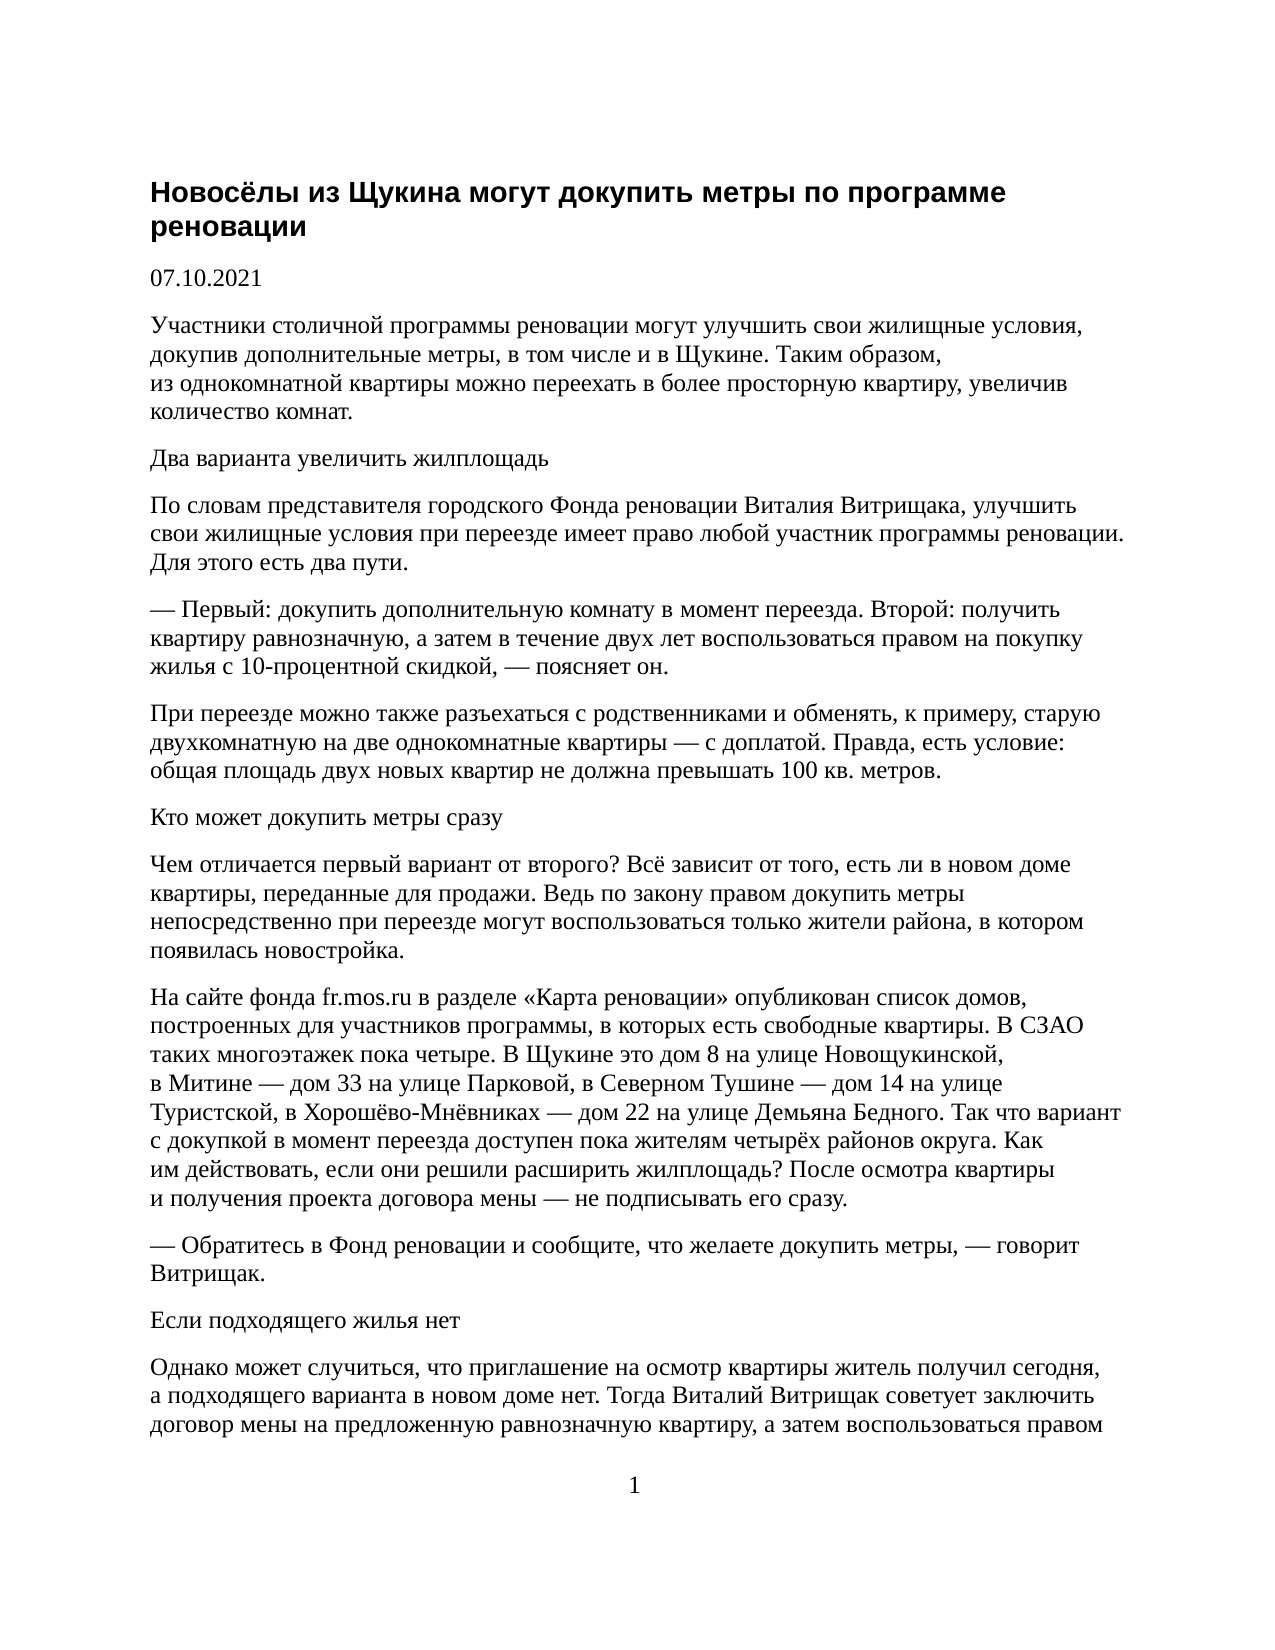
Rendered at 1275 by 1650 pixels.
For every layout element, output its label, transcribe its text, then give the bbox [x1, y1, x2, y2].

text — Первый: докупить дополнительную комнату в момент переезда. Второй: получить квартиру равнозначную, а затем в течение двух лет воспользоваться правом на покупку жилья с 10-процентной скидкой, — поясняет он. [150, 594, 1125, 680]
text Кто может докупить метры сразу [150, 802, 1125, 831]
text Если подходящего жилья нет [150, 1305, 1125, 1334]
text Чем отличается первый вариант от второго? Всё зависит от того, есть ли в новом доме квартиры, переданные для продажи. Ведь по закону правом докупить метры непосредственно при переезде могут воспользоваться только жители района, в котором появилась новостройка. [150, 849, 1125, 964]
text Участники столичной программы реновации могут улучшить свои жилищные условия, докупив дополнительные метры, в том числе и в Щукине. Таким образом, из однокомнатной квартиры можно переехать в более просторную квартиру, увеличив количество комнат. [150, 310, 1125, 425]
text — Обратитесь в Фонд реновации и сообщите, что желаете докупить метры, — говорит Витрищак. [150, 1230, 1125, 1287]
subtitle Новосёлы из Щукина могут докупить метры по программе реновации [150, 175, 1125, 242]
text Два варианта увеличить жилплощадь [150, 443, 1125, 472]
text На сайте фонда fr.mos.ru в разделе «Карта реновации» опубликован список домов, построенных для участников программы, в которых есть свободные квартиры. В СЗАО таких многоэтажек пока четыре. В Щукине это дом 8 на улице Новощукинской, в Митине — дом 33 на улице Парковой, в Северном Тушине — дом 14 на улице Туристской, в Хорошёво-Мнёвниках — дом 22 на улице Демьяна Бедного. Так что вариант с докупкой в момент переезда доступен пока жителям четырёх районов округа. Как им действовать, если они решили расширить жилплощадь? После осмотра квартиры и получения проекта договора мены — не подписывать его сразу. [150, 982, 1125, 1212]
text При переезде можно также разъехаться с родственниками и обменять, к примеру, старую двухкомнатную на две однокомнатные квартиры — с доплатой. Правда, есть условие: общая площадь двух новых квартир не должна превышать 100 кв. метров. [150, 698, 1125, 784]
text По словам представителя городского Фонда реновации Виталия Витрищака, улучшить свои жилищные условия при переезде имеет право любой участник программы реновации. Для этого есть два пути. [150, 490, 1125, 576]
text 07.10.2021 [150, 263, 1125, 292]
text Однако может случиться, что приглашение на осмотр квартиры житель получил сегодня, а подходящего варианта в новом доме нет. Тогда Виталий Витрищак советует заключить договор мены на предложенную равнозначную квартиру, а затем воспользоваться правом [150, 1352, 1125, 1438]
